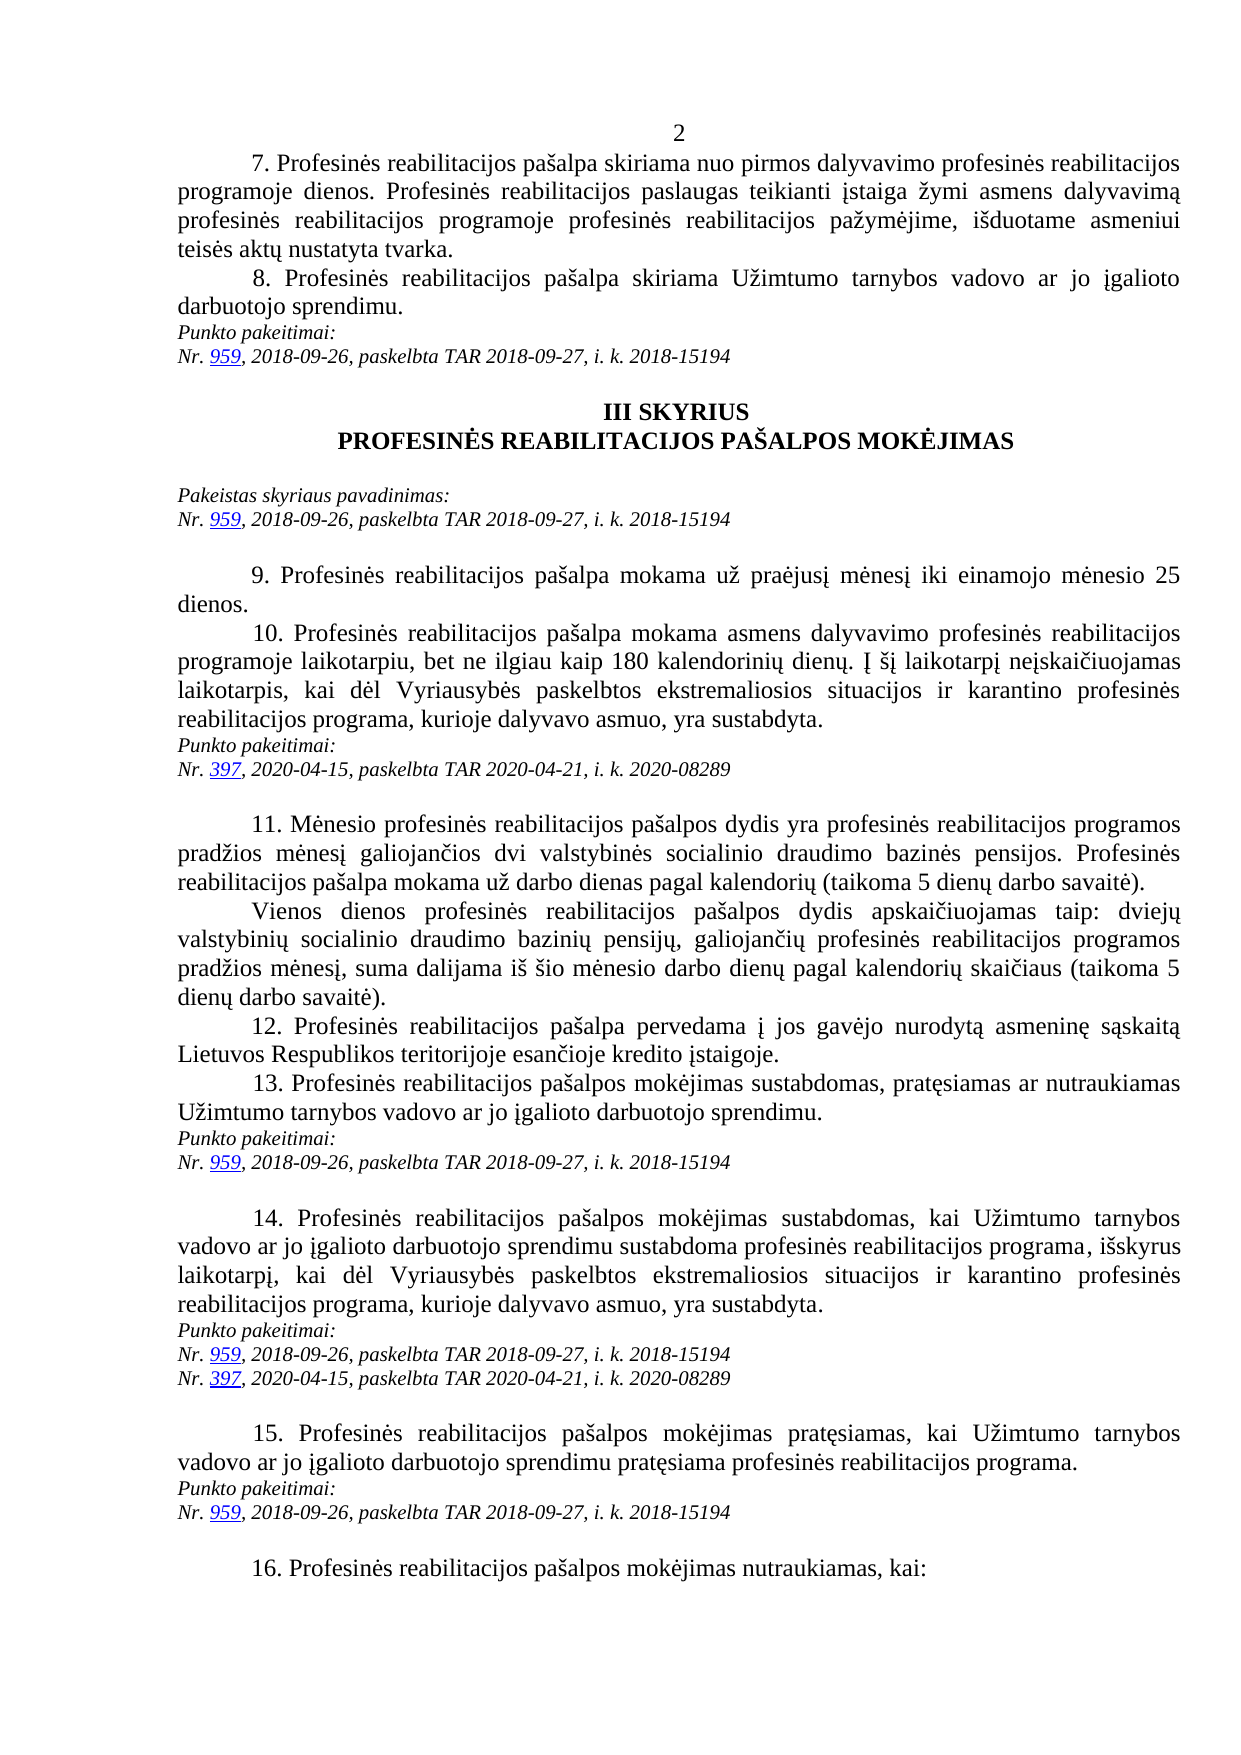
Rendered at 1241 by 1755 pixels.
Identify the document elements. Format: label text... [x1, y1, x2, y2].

text 16. Profesinės reabilitacijos pašalpos mokėjimas nutraukiamas, kai: [177, 1553, 1181, 1582]
text Nr. 397, 2020-04-15, paskelbta TAR 2020-04-21, i. k. 2020-08289 [177, 1366, 1181, 1390]
text 12. Profesinės reabilitacijos pašalpa pervedama į jos gavėjo nurodytą asmeninę sąskaitą Lietuvos Respublikos teritorijoje esančioje kredito įstaigoje. [177, 1011, 1181, 1068]
text Nr. 959, 2018-09-26, paskelbta TAR 2018-09-27, i. k. 2018-15194 [177, 1500, 1181, 1524]
text Punkto pakeitimai: [177, 1126, 1181, 1150]
text III SKYRIUS PROFESINĖS REABILITACIJOS PAŠALPOS MOKĖJIMAS [177, 397, 1181, 454]
text Vienos dienos profesinės reabilitacijos pašalpos dydis apskaičiuojamas taip: dviejų valstybinių socialinio draudimo bazinių pensijų, galiojančių profesinės reabilitacijos programos pradžios mėnesį, suma dalijama iš šio mėnesio darbo dienų pagal kalendorių skaičiaus (taikoma 5 dienų darbo savaitė). [177, 896, 1181, 1011]
text 9. Profesinės reabilitacijos pašalpa mokama už praėjusį mėnesį iki einamojo mėnesio 25 dienos. [177, 560, 1181, 618]
text 11. Mėnesio profesinės reabilitacijos pašalpos dydis yra profesinės reabilitacijos programos pradžios mėnesį galiojančios dvi valstybinės socialinio draudimo bazinės pensijos. Profesinės reabilitacijos pašalpa mokama už darbo dienas pagal kalendorių (taikoma 5 dienų darbo savaitė). [177, 809, 1181, 896]
text 8. Profesinės reabilitacijos pašalpa skiriama Užimtumo tarnybos vadovo ar jo įgalioto darbuotojo sprendimu. [177, 263, 1181, 320]
text 7. Profesinės reabilitacijos pašalpa skiriama nuo pirmos dalyvavimo profesinės reabilitacijos programoje dienos. Profesinės reabilitacijos paslaugas teikianti įstaiga žymi asmens dalyvavimą profesinės reabilitacijos programoje profesinės reabilitacijos pažymėjime, išduotame asmeniui teisės aktų nustatyta tvarka. [177, 148, 1181, 263]
text Punkto pakeitimai: [177, 320, 1181, 344]
text Nr. 959, 2018-09-26, paskelbta TAR 2018-09-27, i. k. 2018-15194 [177, 344, 1181, 368]
text Pakeistas skyriaus pavadinimas: [177, 483, 1181, 507]
text 14. Profesinės reabilitacijos pašalpos mokėjimas sustabdomas, kai Užimtumo tarnybos vadovo ar jo įgalioto darbuotojo sprendimu sustabdoma profesinės reabilitacijos programa, išskyrus laikotarpį, kai dėl Vyriausybės paskelbtos ekstremaliosios situacijos ir karantino profesinės reabilitacijos programa, kurioje dalyvavo asmuo, yra sustabdyta. [177, 1203, 1181, 1318]
text Nr. 959, 2018-09-26, paskelbta TAR 2018-09-27, i. k. 2018-15194 [177, 507, 1181, 531]
text Nr. 959, 2018-09-26, paskelbta TAR 2018-09-27, i. k. 2018-15194 [177, 1150, 1181, 1174]
text Punkto pakeitimai: [177, 733, 1181, 757]
text 15. Profesinės reabilitacijos pašalpos mokėjimas pratęsiamas, kai Užimtumo tarnybos vadovo ar jo įgalioto darbuotojo sprendimu pratęsiama profesinės reabilitacijos programa. [177, 1418, 1181, 1476]
text Punkto pakeitimai: [177, 1476, 1181, 1500]
text 10. Profesinės reabilitacijos pašalpa mokama asmens dalyvavimo profesinės reabilitacijos programoje laikotarpiu, bet ne ilgiau kaip 180 kalendorinių dienų. Į šį laikotarpį neįskaičiuojamas laikotarpis, kai dėl Vyriausybės paskelbtos ekstremaliosios situacijos ir karantino profesinės reabilitacijos programa, kurioje dalyvavo asmuo, yra sustabdyta. [177, 618, 1181, 733]
text Nr. 959, 2018-09-26, paskelbta TAR 2018-09-27, i. k. 2018-15194 [177, 1342, 1181, 1366]
text Nr. 397, 2020-04-15, paskelbta TAR 2020-04-21, i. k. 2020-08289 [177, 757, 1181, 781]
text Punkto pakeitimai: [177, 1318, 1181, 1342]
text 13. Profesinės reabilitacijos pašalpos mokėjimas sustabdomas, pratęsiamas ar nutraukiamas Užimtumo tarnybos vadovo ar jo įgalioto darbuotojo sprendimu. [177, 1068, 1181, 1126]
